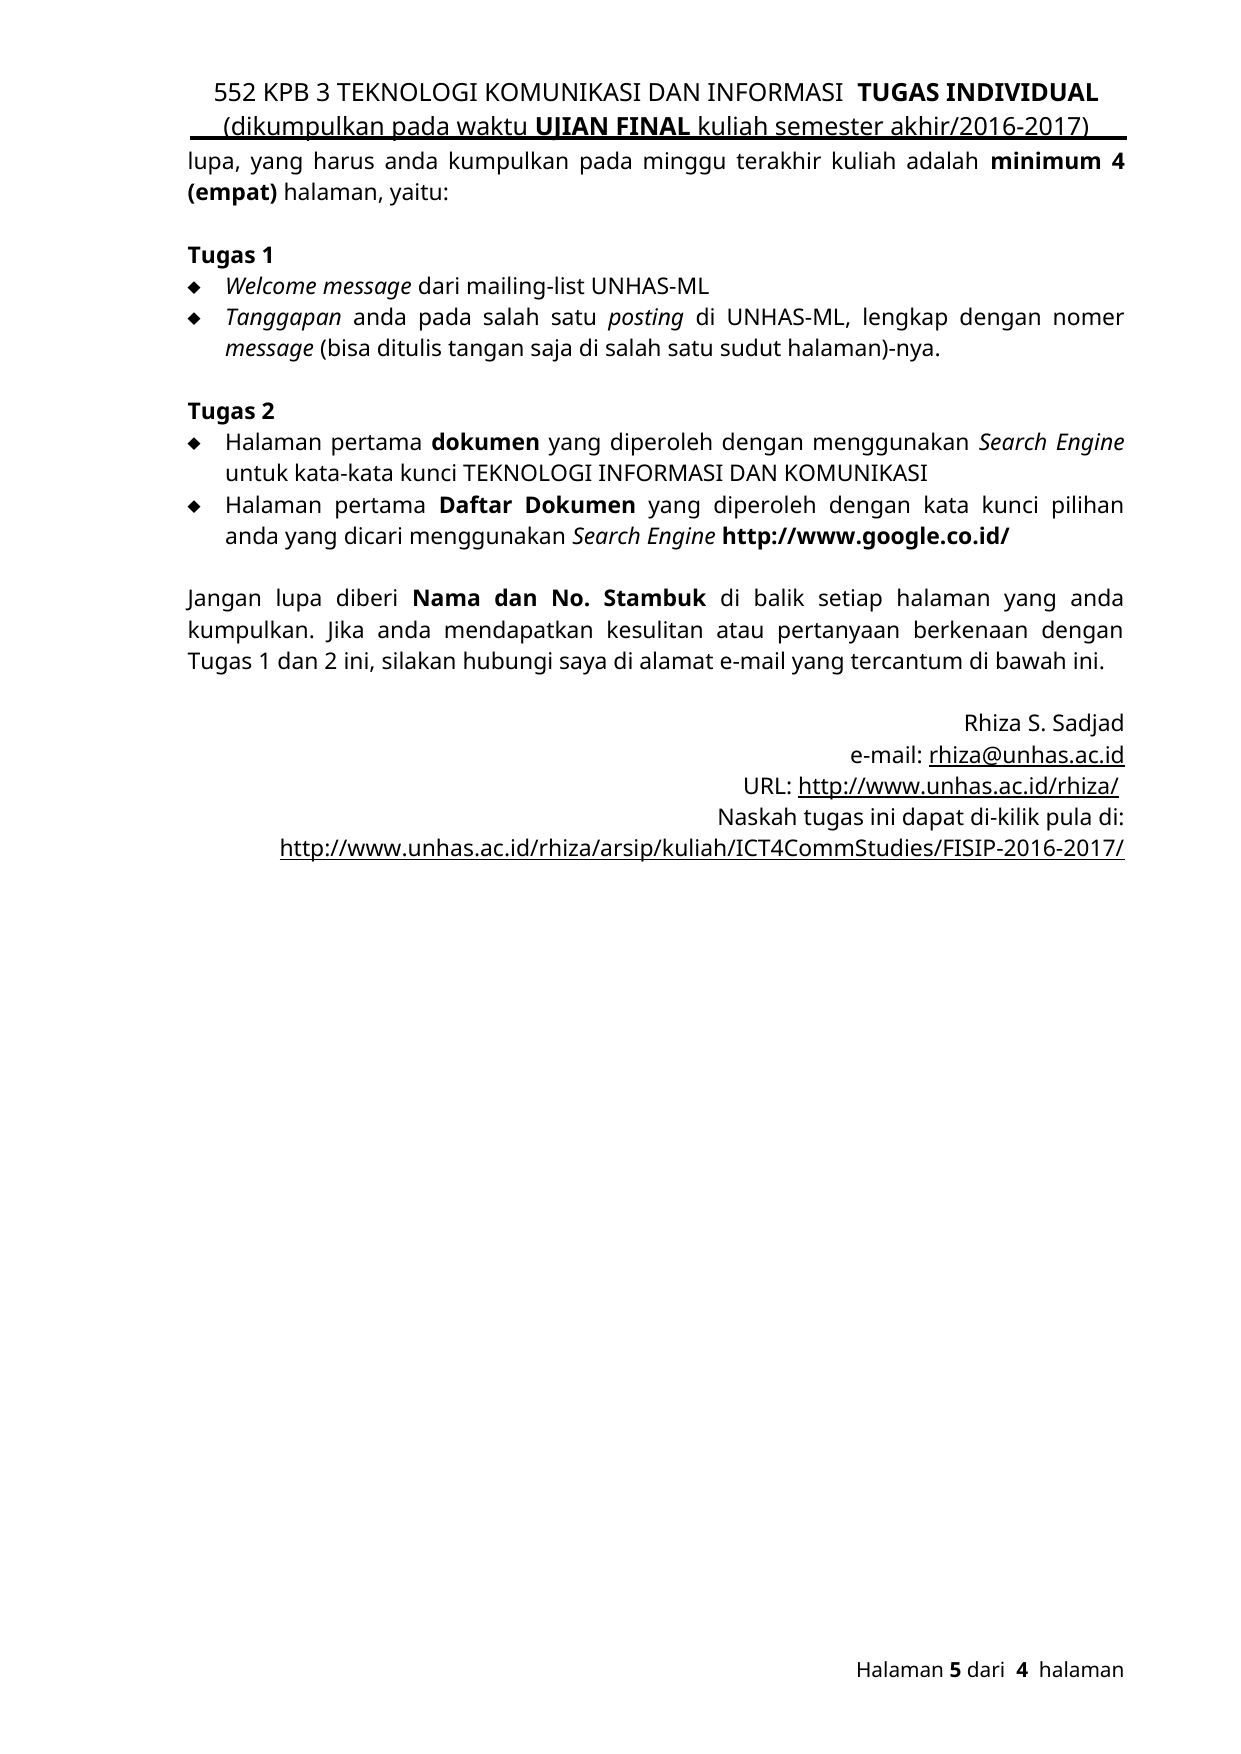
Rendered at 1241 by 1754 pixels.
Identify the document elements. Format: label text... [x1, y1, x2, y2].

text Jangan lupa diberi Nama dan No. Stambuk di balik setiap halaman yang anda kumpulkan. Jika anda mendapatkan kesulitan atau pertanyaan berkenaan dengan Tugas 1 dan 2 ini, silakan hubungi saya di alamat e-mail yang tercantum di bawah ini. [187, 582, 1125, 676]
text Naskah tugas ini dapat di-kilik pula di: [187, 801, 1125, 832]
text Rhiza S. Sadjad [187, 707, 1125, 738]
text Tugas 1 [187, 238, 1125, 270]
text e-mail: rhiza@unhas.ac.id [187, 738, 1125, 770]
list Halaman pertama Daftar Dokumen yang diperoleh dengan kata kunci pilihan anda yang dicari menggunakan Search Engine http://www.google.co.id/ [187, 488, 1125, 551]
text http://www.unhas.ac.id/rhiza/arsip/kuliah/ICT4CommStudies/FISIP-2016-2017/ [187, 832, 1125, 863]
text URL: http://www.unhas.ac.id/rhiza/ [187, 770, 1125, 801]
text lupa, yang harus anda kumpulkan pada minggu terakhir kuliah adalah minimum 4 (empat) halaman, yaitu: [187, 145, 1125, 207]
list Welcome message dari mailing-list UNHAS-ML [187, 270, 1125, 301]
list Tanggapan anda pada salah satu posting di UNHAS-ML, lengkap dengan nomer message (bisa ditulis tangan saja di salah satu sudut halaman)-nya. [187, 301, 1125, 363]
text Tugas 2 [187, 395, 1125, 426]
list Halaman pertama dokumen yang diperoleh dengan menggunakan Search Engine untuk kata-kata kunci TEKNOLOGI INFORMASI DAN KOMUNIKASI [187, 426, 1125, 488]
